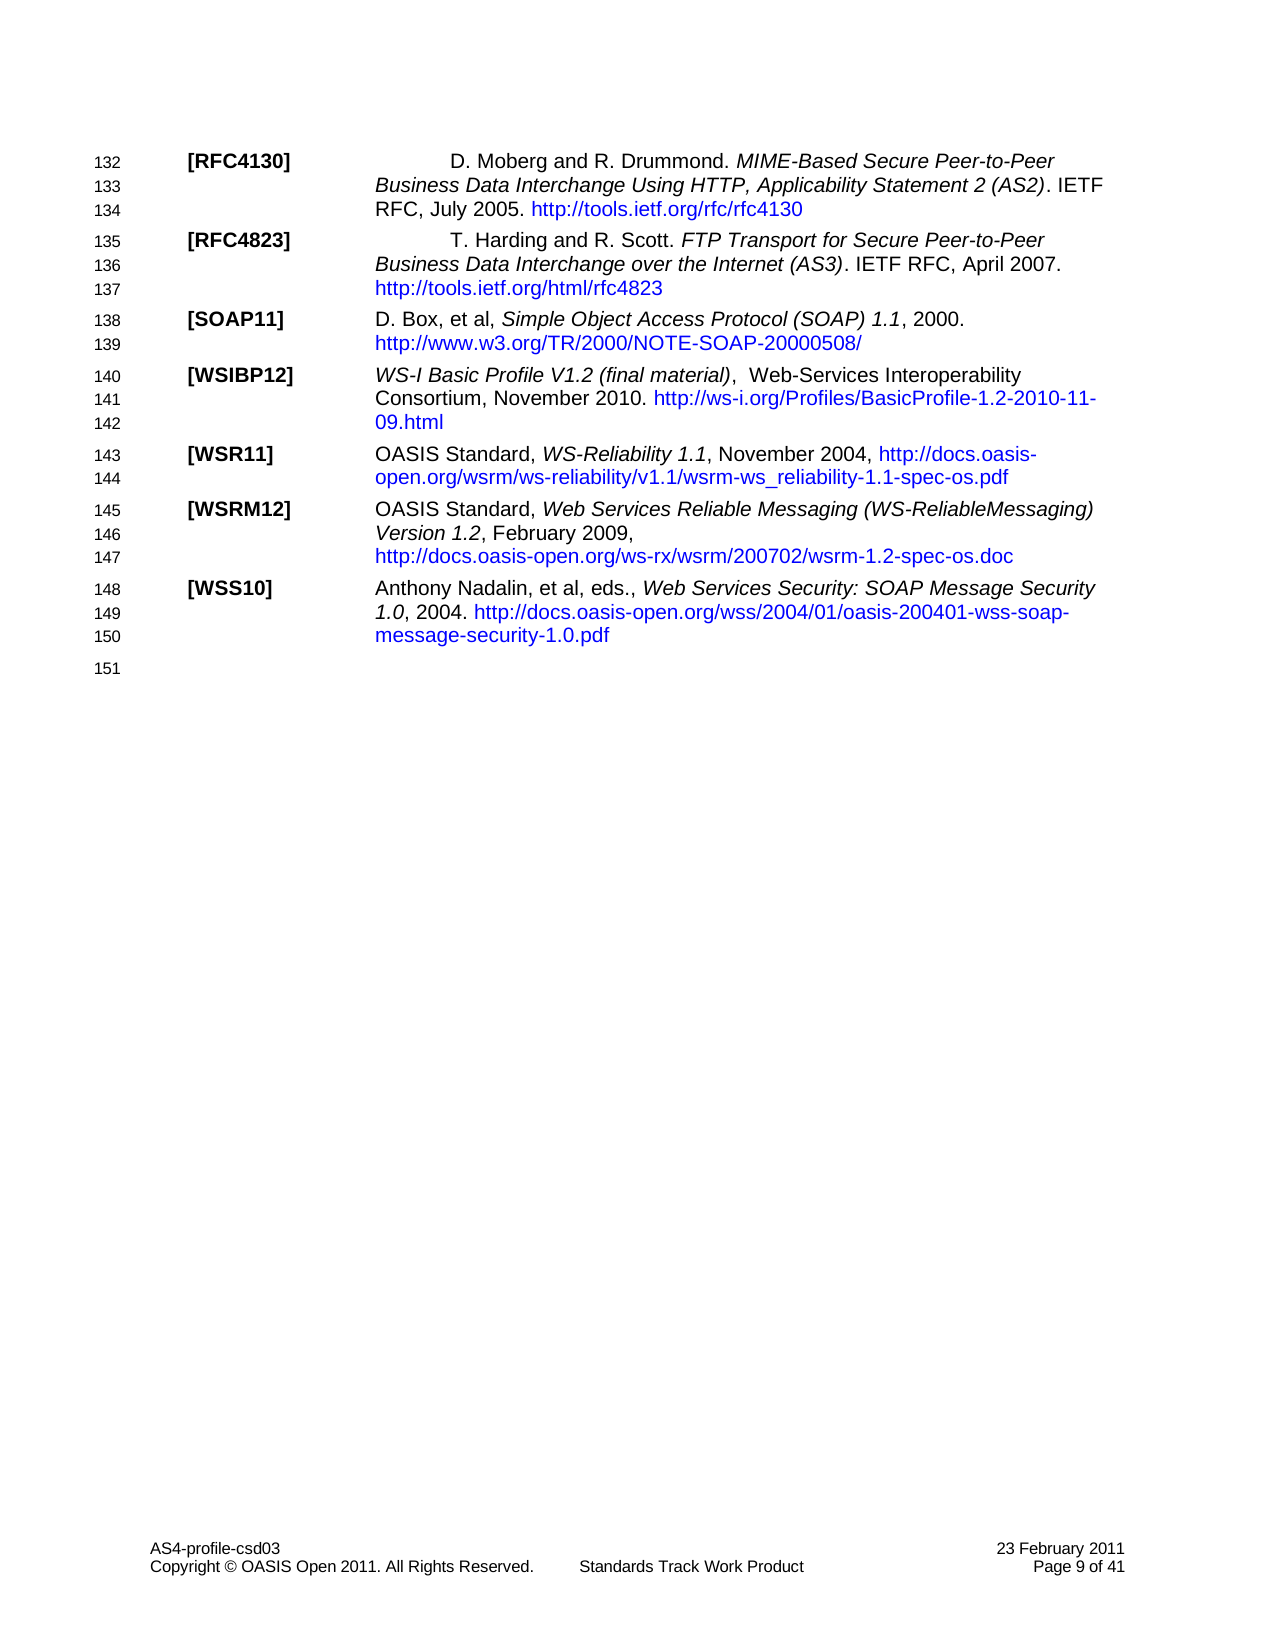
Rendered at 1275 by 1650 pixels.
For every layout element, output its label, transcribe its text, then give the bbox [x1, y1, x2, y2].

text [WSS10] Anthony Nadalin, et al, eds., Web Services Security: SOAP Message Security 1.0, 2004. http://docs.oasis-open.org/wss/2004/01/oasis-200401-wss-soap-message-security-1.0.pdf [187, 577, 1125, 647]
text [SOAP11] D. Box, et al, Simple Object Access Protocol (SOAP) 1.1, 2000. http://www.w3.org/TR/2000/NOTE-SOAP-20000508/ [187, 308, 1125, 355]
text [WSIBP12] WS-I Basic Profile V1.2 (final material), Web-Services Interoperability Consortium, November 2010. http://ws-i.org/Profiles/BasicProfile-1.2-2010-11-09.html [187, 363, 1125, 434]
text [RFC4823] T. Harding and R. Scott. FTP Transport for Secure Peer-to-Peer Business Data Interchange over the Internet (AS3). IETF RFC, April 2007. http://tools.ietf.org/html/rfc4823 [187, 229, 1125, 299]
text [WSR11] OASIS Standard, WS-Reliability 1.1, November 2004, http://docs.oasis-open.org/wsrm/ws-reliability/v1.1/wsrm-ws_reliability-1.1-spec-os.pdf [187, 442, 1125, 489]
text [RFC4130] D. Moberg and R. Drummond. MIME-Based Secure Peer-to-Peer Business Data Interchange Using HTTP, Applicability Statement 2 (AS2). IETF RFC, July 2005. http://tools.ietf.org/rfc/rfc4130 [187, 150, 1125, 221]
text [WSRM12] OASIS Standard, Web Services Reliable Messaging (WS-ReliableMessaging) Version 1.2, February 2009, http://docs.oasis-open.org/ws-rx/wsrm/200702/wsrm-1.2-spec-os.doc [187, 498, 1125, 568]
